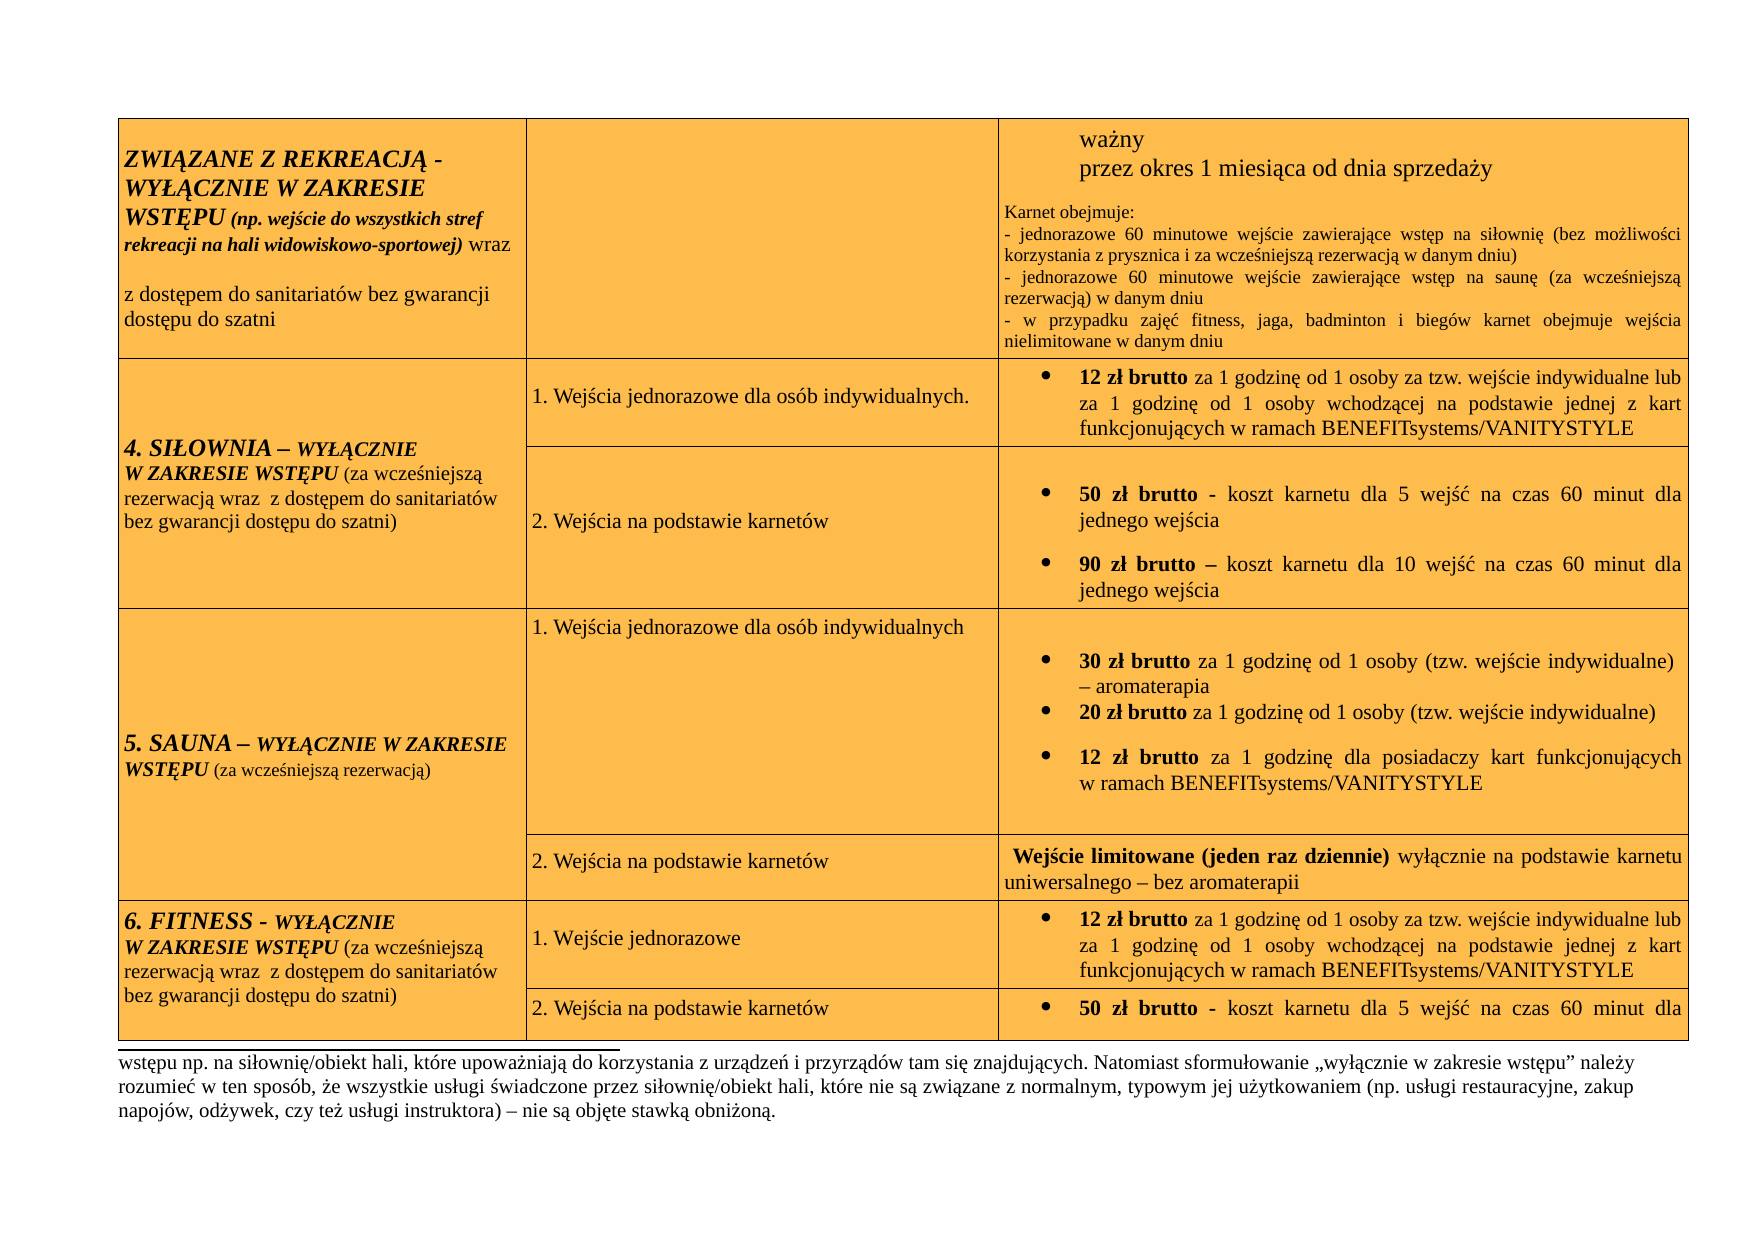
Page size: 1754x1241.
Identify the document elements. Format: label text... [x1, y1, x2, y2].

table_cell ZWIĄZANE Z REKREACJĄ - WYŁĄCZNIE W ZAKRESIE WSTĘPU (np. wejście do wszystkich stref rekreacji na hali widowiskowo-sportowej) wraz z dostępem do sanitariatów bez gwarancji dostępu do szatni [119, 119, 526, 358]
table_cell 1. Wejścia jednorazowe dla osób indywidualnych [527, 609, 998, 834]
table_cell [527, 119, 998, 358]
table_cell 2. Wejścia na podstawie karnetów [527, 447, 998, 608]
table_cell 12 zł brutto za 1 godzinę od 1 osoby za tzw. wejście indywidualne lub za 1 godzinę od 1 osoby wchodzącej na podstawie jednej z kart funkcjonujących w ramach BENEFITsystems/VANITYSTYLE [999, 901, 1688, 988]
table_cell ważny przez okres 1 miesiąca od dnia sprzedaży Karnet obejmuje: - jednorazowe 60 minutowe wejście zawierające wstęp na siłownię (bez możliwości korzystania z prysznica i za wcześniejszą rezerwacją w danym dniu) - jednorazowe 60 minutowe wejście zawierające wstęp na saunę (za wcześniejszą rezerwacją) w danym dniu - w przypadku zajęć fitness, jaga, badminton i biegów karnet obejmuje wejścia nielimitowane w danym dniu [999, 119, 1688, 358]
table_cell 1. Wejście jednorazowe [527, 901, 998, 988]
table_cell 4. SIŁOWNIA – WYŁĄCZNIE W ZAKRESIE WSTĘPU (za wcześniejszą rezerwacją wraz z dostępem do sanitariatów bez gwarancji dostępu do szatni) [119, 359, 526, 608]
table_cell 30 zł brutto za 1 godzinę od 1 osoby (tzw. wejście indywidualne) – aromaterapia 20 zł brutto za 1 godzinę od 1 osoby (tzw. wejście indywidualne) 12 zł brutto za 1 godzinę dla posiadaczy kart funkcjonujących w ramach BENEFITsystems/VANITYSTYLE [999, 609, 1688, 834]
table_cell 2. Wejścia na podstawie karnetów [527, 989, 998, 1040]
table_cell Wejście limitowane (jeden raz dziennie) wyłącznie na podstawie karnetu uniwersalnego – bez aromaterapii [999, 835, 1688, 900]
table_cell 12 zł brutto za 1 godzinę od 1 osoby za tzw. wejście indywidualne lub za 1 godzinę od 1 osoby wchodzącej na podstawie jednej z kart funkcjonujących w ramach BENEFITsystems/VANITYSTYLE [999, 359, 1688, 446]
table_cell 6. FITNESS - WYŁĄCZNIE W ZAKRESIE WSTĘPU (za wcześniejszą rezerwacją wraz z dostępem do sanitariatów bez gwarancji dostępu do szatni) [119, 901, 526, 1040]
table_cell 5. SAUNA – WYŁĄCZNIE W ZAKRESIE WSTĘPU (za wcześniejszą rezerwacją) [119, 609, 526, 900]
table_cell 50 zł brutto - koszt karnetu dla 5 wejść na czas 60 minut dla [999, 989, 1688, 1040]
table_cell 1. Wejścia jednorazowe dla osób indywidualnych. [527, 359, 998, 446]
table_cell 2. Wejścia na podstawie karnetów [527, 835, 998, 900]
table_cell 50 zł brutto - koszt karnetu dla 5 wejść na czas 60 minut dla jednego wejścia 90 zł brutto – koszt karnetu dla 10 wejść na czas 60 minut dla jednego wejścia [999, 447, 1688, 608]
